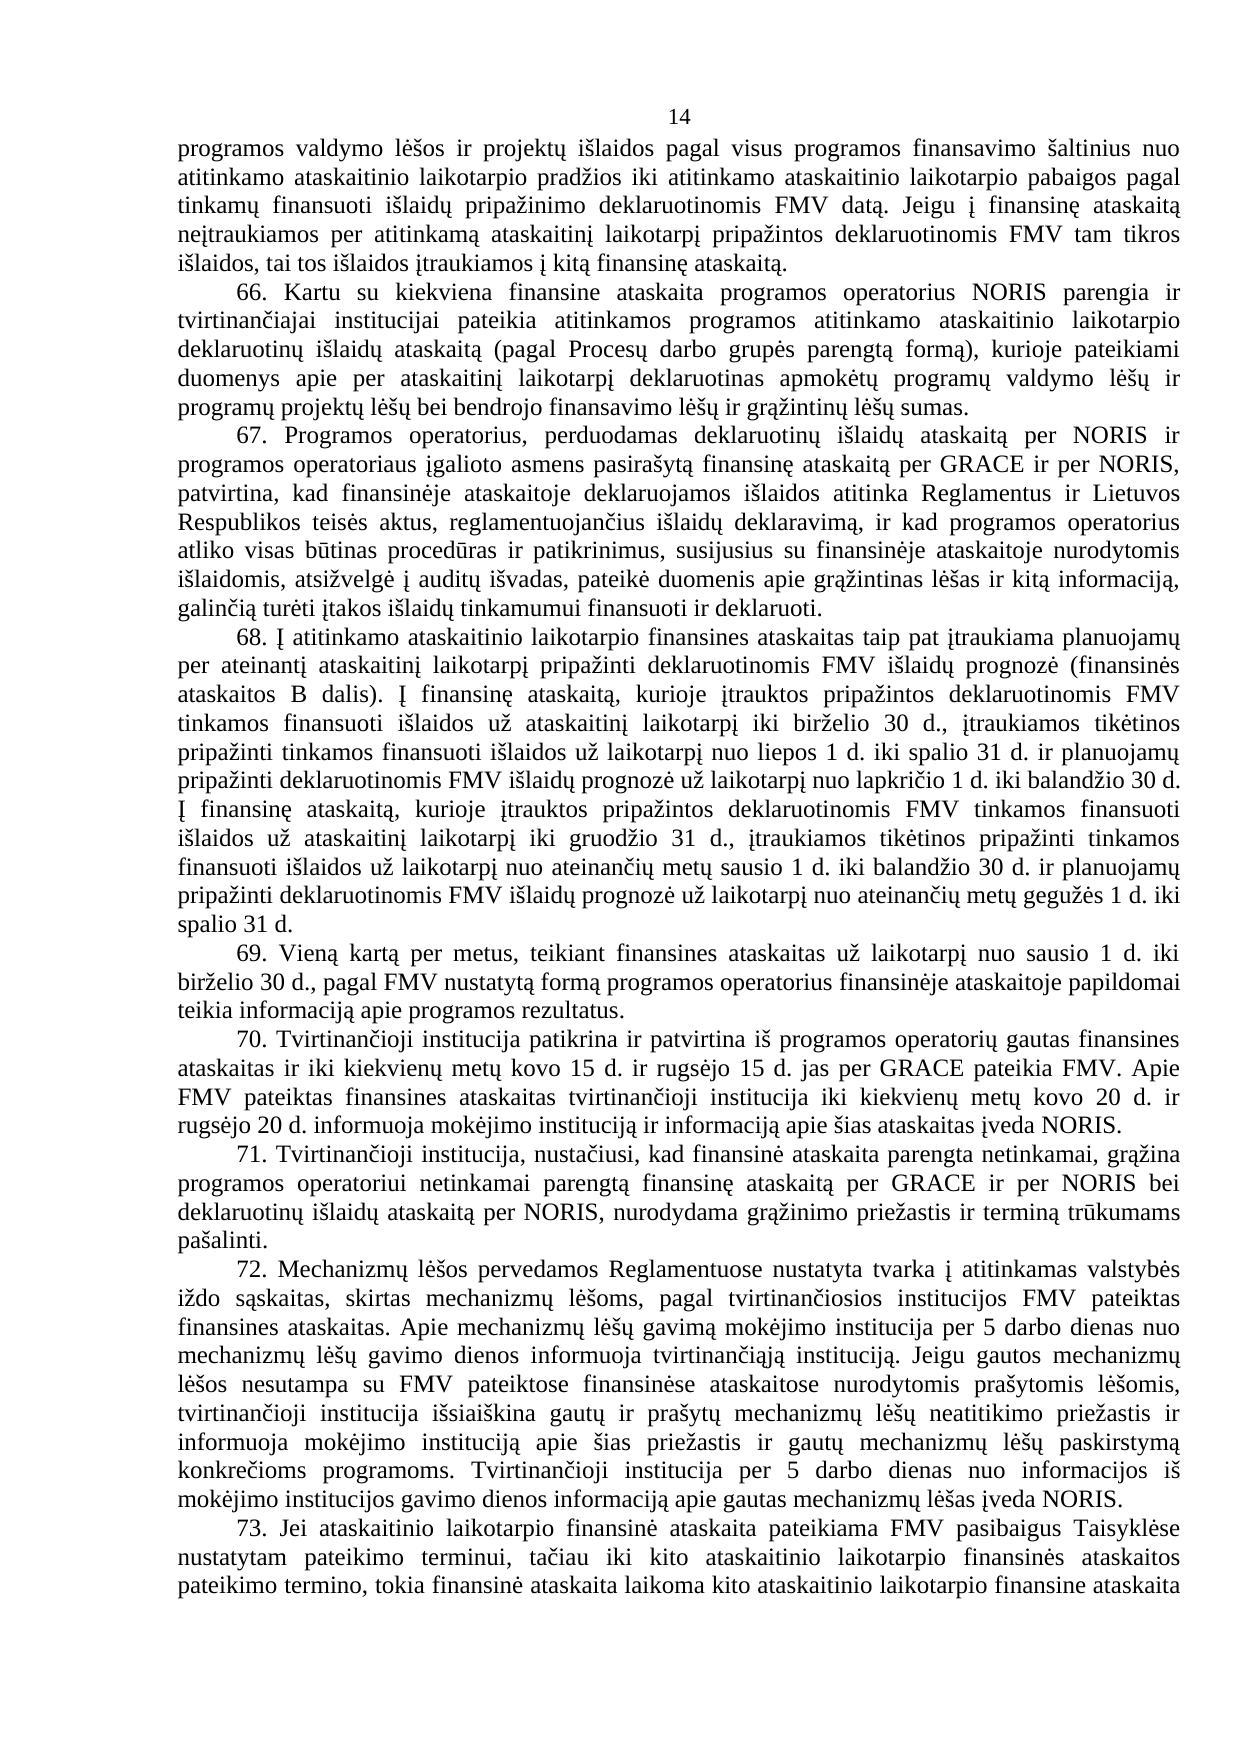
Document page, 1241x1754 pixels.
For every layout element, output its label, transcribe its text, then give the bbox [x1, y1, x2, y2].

text programos valdymo lėšos ir projektų išlaidos pagal visus programos finansavimo šaltinius nuo atitinkamo ataskaitinio laikotarpio pradžios iki atitinkamo ataskaitinio laikotarpio pabaigos pagal tinkamų finansuoti išlaidų pripažinimo deklaruotinomis FMV datą. Jeigu į finansinę ataskaitą neįtraukiamos per atitinkamą ataskaitinį laikotarpį pripažintos deklaruotinomis FMV tam tikros išlaidos, tai tos išlaidos įtraukiamos į kitą finansinę ataskaitą. [177, 133, 1181, 277]
text 73. Jei ataskaitinio laikotarpio finansinė ataskaita pateikiama FMV pasibaigus Taisyklėse nustatytam pateikimo terminui, tačiau iki kito ataskaitinio laikotarpio finansinės ataskaitos pateikimo termino, tokia finansinė ataskaita laikoma kito ataskaitinio laikotarpio finansine ataskaita [177, 1513, 1181, 1599]
text 71. Tvirtinančioji institucija, nustačiusi, kad finansinė ataskaita parengta netinkamai, grąžina programos operatoriui netinkamai parengtą finansinę ataskaitą per GRACE ir per NORIS bei deklaruotinų išlaidų ataskaitą per NORIS, nurodydama grąžinimo priežastis ir terminą trūkumams pašalinti. [177, 1139, 1181, 1254]
text 67. Programos operatorius, perduodamas deklaruotinų išlaidų ataskaitą per NORIS ir programos operatoriaus įgalioto asmens pasirašytą finansinę ataskaitą per GRACE ir per NORIS, patvirtina, kad finansinėje ataskaitoje deklaruojamos išlaidos atitinka Reglamentus ir Lietuvos Respublikos teisės aktus, reglamentuojančius išlaidų deklaravimą, ir kad programos operatorius atliko visas būtinas procedūras ir patikrinimus, susijusius su finansinėje ataskaitoje nurodytomis išlaidomis, atsižvelgė į auditų išvadas, pateikė duomenis apie grąžintinas lėšas ir kitą informaciją, galinčią turėti įtakos išlaidų tinkamumui finansuoti ir deklaruoti. [177, 420, 1181, 622]
text 69. Vieną kartą per metus, teikiant finansines ataskaitas už laikotarpį nuo sausio 1 d. iki birželio 30 d., pagal FMV nustatytą formą programos operatorius finansinėje ataskaitoje papildomai teikia informaciją apie programos rezultatus. [177, 938, 1181, 1024]
text 72. Mechanizmų lėšos pervedamos Reglamentuose nustatyta tvarka į atitinkamas valstybės iždo sąskaitas, skirtas mechanizmų lėšoms, pagal tvirtinančiosios institucijos FMV pateiktas finansines ataskaitas. Apie mechanizmų lėšų gavimą mokėjimo institucija per 5 darbo dienas nuo mechanizmų lėšų gavimo dienos informuoja tvirtinančiąją instituciją. Jeigu gautos mechanizmų lėšos nesutampa su FMV pateiktose finansinėse ataskaitose nurodytomis prašytomis lėšomis, tvirtinančioji institucija išsiaiškina gautų ir prašytų mechanizmų lėšų neatitikimo priežastis ir informuoja mokėjimo instituciją apie šias priežastis ir gautų mechanizmų lėšų paskirstymą konkrečioms programoms. Tvirtinančioji institucija per 5 darbo dienas nuo informacijos iš mokėjimo institucijos gavimo dienos informaciją apie gautas mechanizmų lėšas įveda NORIS. [177, 1254, 1181, 1513]
text 66. Kartu su kiekviena finansine ataskaita programos operatorius NORIS parengia ir tvirtinančiajai institucijai pateikia atitinkamos programos atitinkamo ataskaitinio laikotarpio deklaruotinų išlaidų ataskaitą (pagal Procesų darbo grupės parengtą formą), kurioje pateikiami duomenys apie per ataskaitinį laikotarpį deklaruotinas apmokėtų programų valdymo lėšų ir programų projektų lėšų bei bendrojo finansavimo lėšų ir grąžintinų lėšų sumas. [177, 277, 1181, 420]
text 68. Į atitinkamo ataskaitinio laikotarpio finansines ataskaitas taip pat įtraukiama planuojamų per ateinantį ataskaitinį laikotarpį pripažinti deklaruotinomis FMV išlaidų prognozė (finansinės ataskaitos B dalis). Į finansinę ataskaitą, kurioje įtrauktos pripažintos deklaruotinomis FMV tinkamos finansuoti išlaidos už ataskaitinį laikotarpį iki birželio 30 d., įtraukiamos tikėtinos pripažinti tinkamos finansuoti išlaidos už laikotarpį nuo liepos 1 d. iki spalio 31 d. ir planuojamų pripažinti deklaruotinomis FMV išlaidų prognozė už laikotarpį nuo lapkričio 1 d. iki balandžio 30 d. Į finansinę ataskaitą, kurioje įtrauktos pripažintos deklaruotinomis FMV tinkamos finansuoti išlaidos už ataskaitinį laikotarpį iki gruodžio 31 d., įtraukiamos tikėtinos pripažinti tinkamos finansuoti išlaidos už laikotarpį nuo ateinančių metų sausio 1 d. iki balandžio 30 d. ir planuojamų pripažinti deklaruotinomis FMV išlaidų prognozė už laikotarpį nuo ateinančių metų gegužės 1 d. iki spalio 31 d. [177, 622, 1181, 938]
text 70. Tvirtinančioji institucija patikrina ir patvirtina iš programos operatorių gautas finansines ataskaitas ir iki kiekvienų metų kovo 15 d. ir rugsėjo 15 d. jas per GRACE pateikia FMV. Apie FMV pateiktas finansines ataskaitas tvirtinančioji institucija iki kiekvienų metų kovo 20 d. ir rugsėjo 20 d. informuoja mokėjimo instituciją ir informaciją apie šias ataskaitas įveda NORIS. [177, 1024, 1181, 1139]
